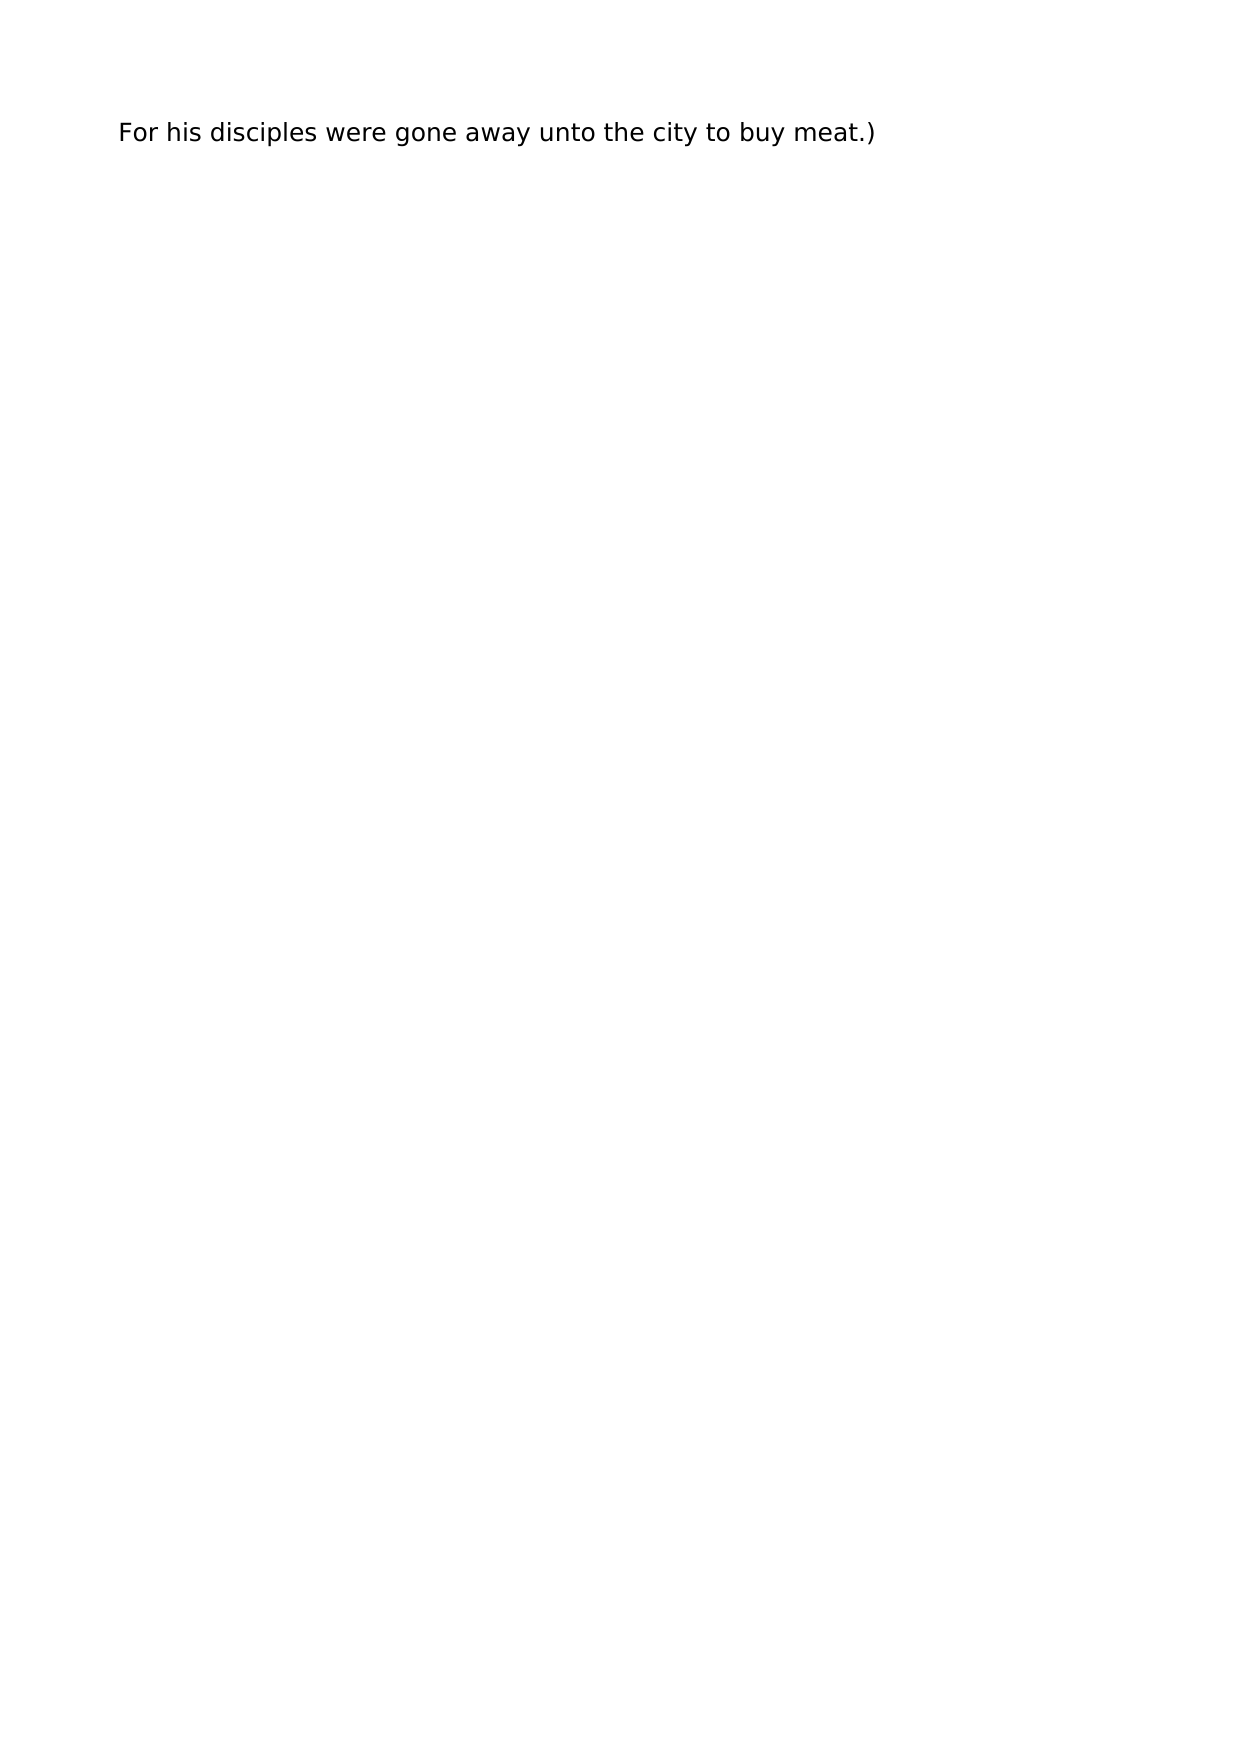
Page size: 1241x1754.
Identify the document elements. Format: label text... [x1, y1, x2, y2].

text For his disciples were gone away unto the city to buy meat.) [118, 118, 1122, 147]
